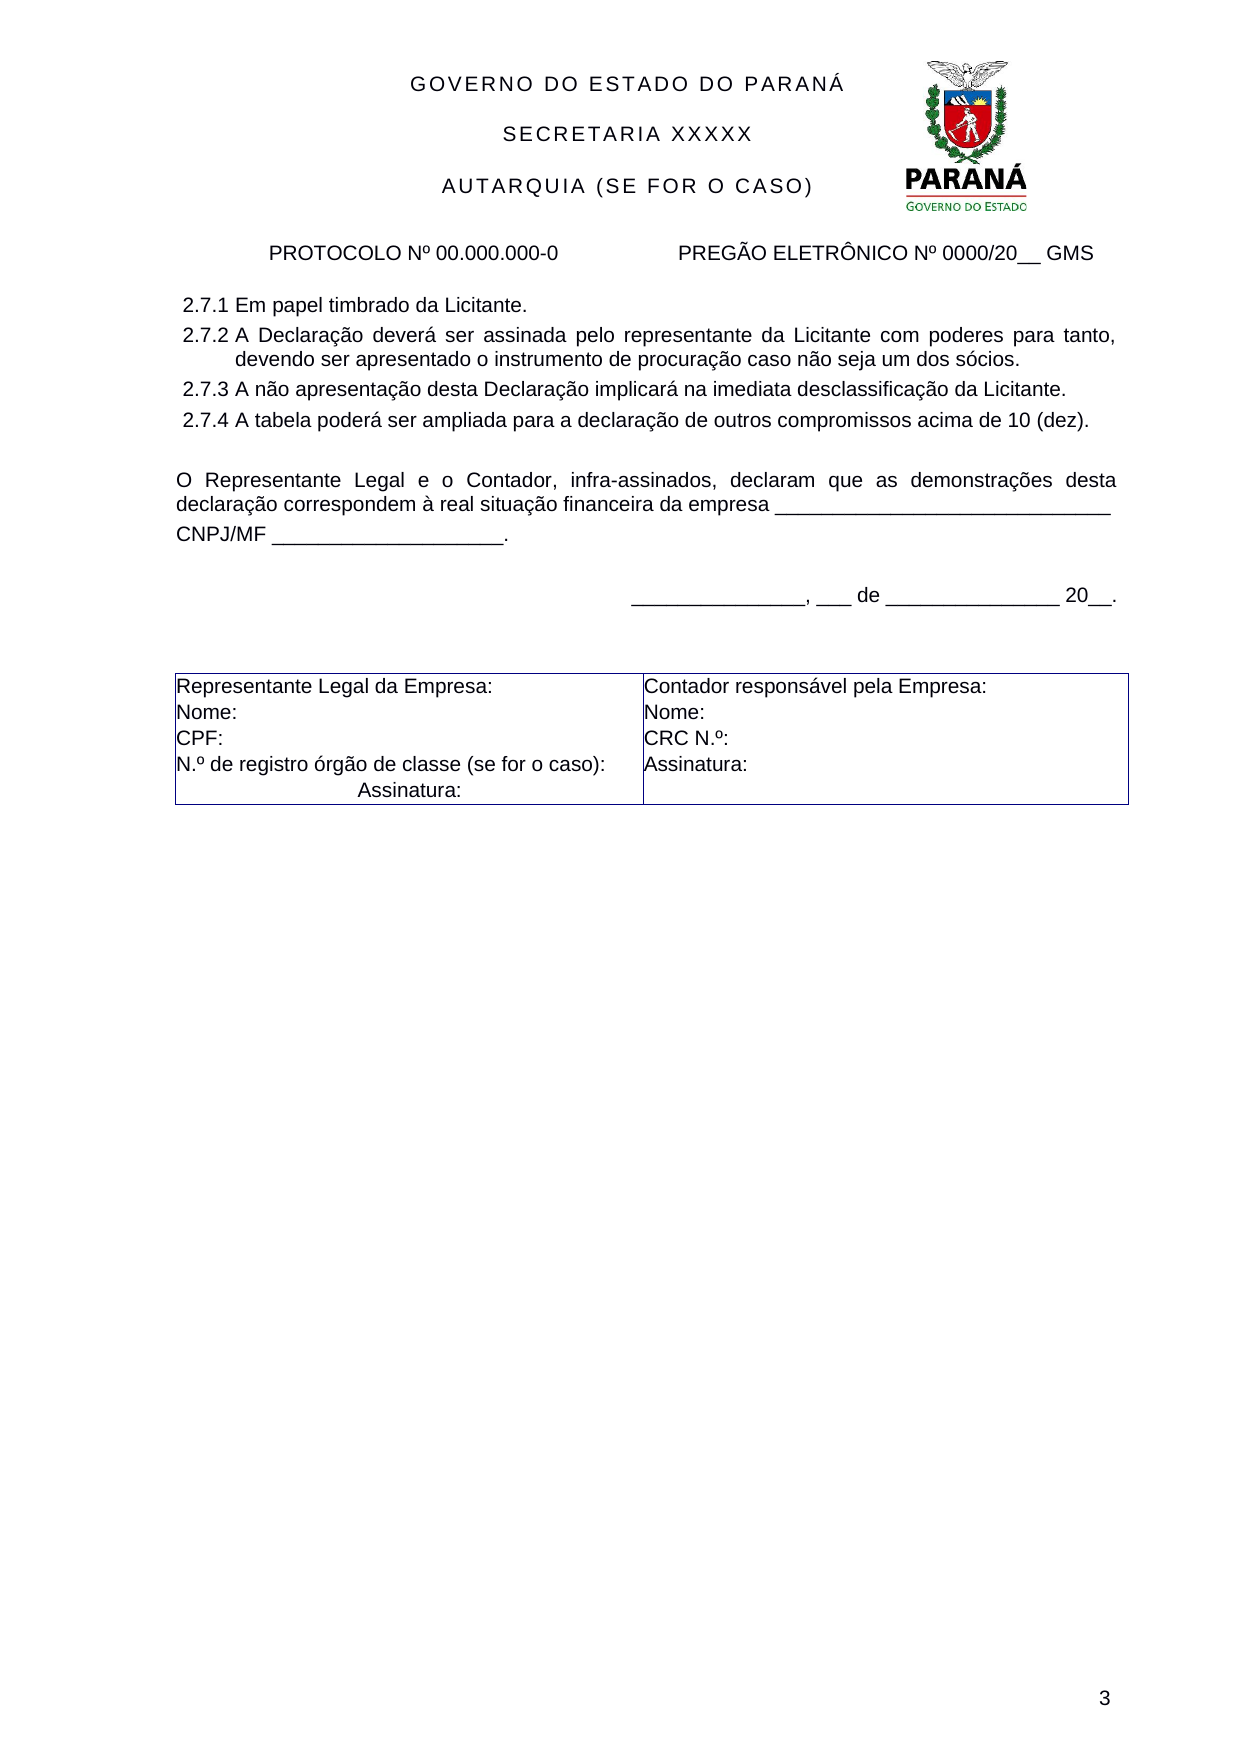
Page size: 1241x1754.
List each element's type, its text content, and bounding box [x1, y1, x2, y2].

table_cell [176, 462, 1118, 468]
table_cell [1118, 468, 1128, 552]
table_cell Contador responsável pela Empresa: Nome: CRC N.º: Assinatura: [644, 776, 1128, 804]
table_cell Em papel timbrado da Licitante. A Declaração deverá ser assinada pelo representante da Licitante com poderes para tanto, devendo ser apresentado o instrumento de procuração caso não seja um dos sócios. A não apresentação desta Declaração implicará na imediata desclassificação da Licitante. A tabela poderá ser ampliada para a declaração de outros compromissos acima de 10 (dez). [176, 293, 1118, 438]
table_cell [1118, 293, 1128, 438]
table_cell O Representante Legal e o Contador, infra-assinados, declaram que as demonstrações desta declaração correspondem à real situação financeira da empresa _____________________________ CNPJ/MF ____________________. [176, 546, 1118, 552]
table_cell [1118, 438, 1128, 468]
table_cell [176, 576, 1118, 582]
table_cell [1118, 552, 1128, 582]
table_cell _______________, ___ de _______________ 20__. [176, 606, 1118, 613]
table_cell [1118, 583, 1128, 613]
table_cell [1118, 613, 1128, 673]
table_cell [176, 667, 1118, 673]
